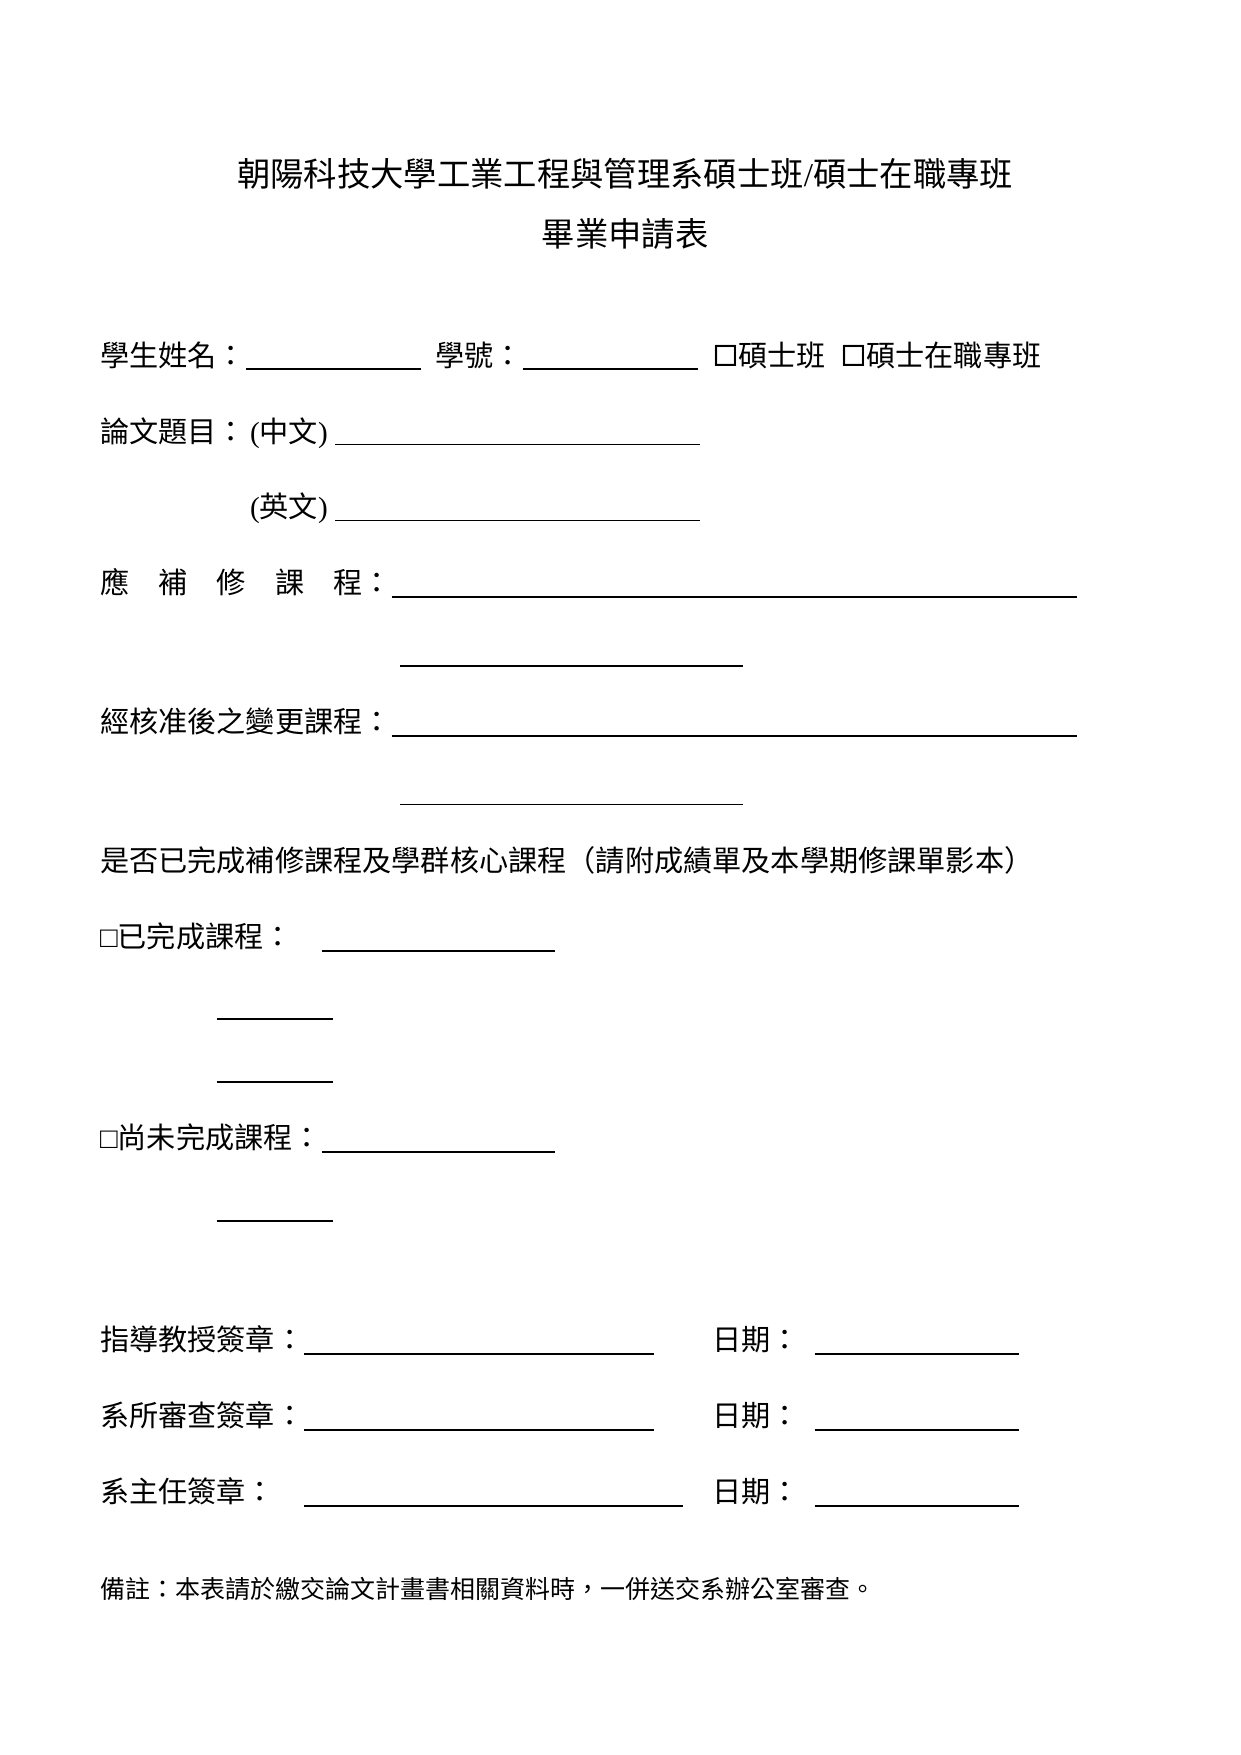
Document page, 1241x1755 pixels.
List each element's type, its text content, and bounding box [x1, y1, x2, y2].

text 系所審查簽章： 日期： [100, 1392, 1150, 1435]
text 畢業申請表 [100, 208, 1150, 256]
text 學生姓名： 學號： 碩士班 碩士在職專班 [100, 332, 1150, 374]
text 是否已完成補修課程及學群核心課程（請附成績單及本學期修課單影本） [100, 837, 1150, 880]
text 系主任簽章： 日期： [100, 1468, 1150, 1511]
text (英文) [250, 484, 1150, 526]
text 應 補 修 課 程： [100, 560, 1150, 602]
text 指導教授簽章： 日期： [100, 1317, 1150, 1359]
text 論文題目： (中文) [100, 408, 1150, 450]
text 經核准後之變更課程： [100, 699, 1150, 741]
text □尚未完成課程： [100, 1115, 1150, 1157]
text 備註：本表請於繳交論文計畫書相關資料時，一併送交系辦公室審查。 [100, 1569, 1150, 1606]
text 朝陽科技大學工業工程與管理系碩士班/碩士在職專班 [100, 147, 1150, 196]
text □已完成課程： [100, 913, 1150, 956]
